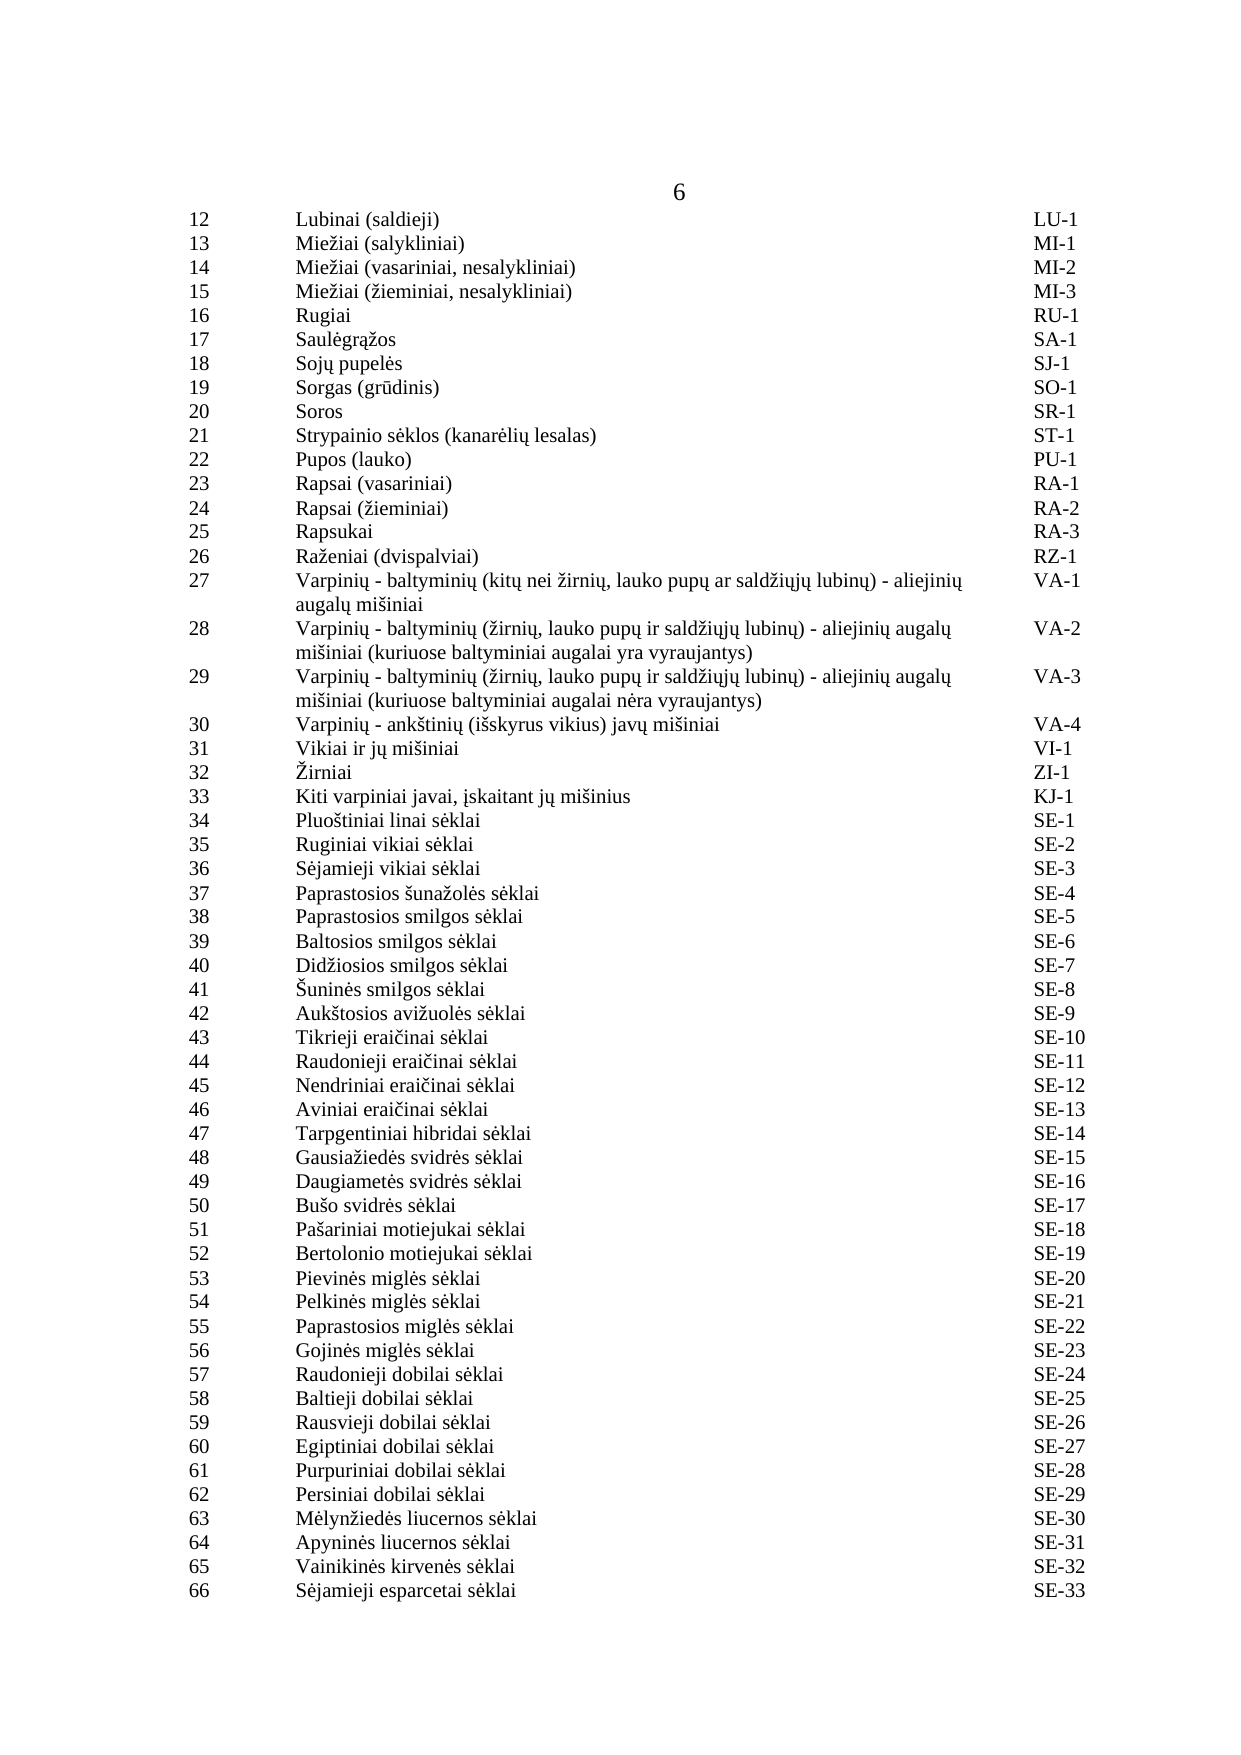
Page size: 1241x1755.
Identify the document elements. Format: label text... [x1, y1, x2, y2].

table_cell SE-2 [1022, 832, 1181, 856]
table_cell 55 [177, 1314, 284, 1338]
table_cell 32 [177, 760, 284, 784]
table_cell Kiti varpiniai javai, įskaitant jų mišinius [284, 784, 1022, 808]
table_cell 66 [177, 1578, 284, 1602]
table_cell Gausiažiedės svidrės sėklai [284, 1145, 1022, 1169]
table_cell Sojų pupelės [284, 351, 1022, 375]
table_cell Miežiai (vasariniai, nesalykliniai) [284, 255, 1022, 279]
table_cell 59 [177, 1410, 284, 1434]
table_cell SE-9 [1022, 1001, 1181, 1025]
table_cell 49 [177, 1169, 284, 1193]
table_cell SE-16 [1022, 1169, 1181, 1193]
table_cell Soros [284, 399, 1022, 423]
table_cell SJ-1 [1022, 351, 1181, 375]
table_cell Sorgas (grūdinis) [284, 375, 1022, 399]
table_cell 30 [177, 712, 284, 736]
table_cell SE-14 [1022, 1121, 1181, 1145]
table_cell SE-5 [1022, 905, 1181, 928]
table_cell 22 [177, 447, 284, 471]
table_cell Baltieji dobilai sėklai [284, 1386, 1022, 1410]
table_cell SE-30 [1022, 1506, 1181, 1530]
table_cell 20 [177, 399, 284, 423]
table_cell 45 [177, 1073, 284, 1097]
table_cell SE-8 [1022, 977, 1181, 1001]
table_cell SE-18 [1022, 1217, 1181, 1241]
table_cell 42 [177, 1001, 284, 1025]
table_cell 58 [177, 1386, 284, 1410]
table_cell Sėjamieji vikiai sėklai [284, 856, 1022, 880]
table_cell VA-4 [1022, 712, 1181, 736]
table_cell 18 [177, 351, 284, 375]
table_cell Vainikinės kirvenės sėklai [284, 1554, 1022, 1578]
table_cell 54 [177, 1290, 284, 1313]
table_cell Rapsukai [284, 520, 1022, 543]
table_cell 40 [177, 953, 284, 977]
table_cell MI-1 [1022, 231, 1181, 255]
table_cell 61 [177, 1458, 284, 1482]
table_cell SA-1 [1022, 327, 1181, 351]
table_cell Pluoštiniai linai sėklai [284, 808, 1022, 832]
table_cell SE-13 [1022, 1097, 1181, 1121]
table_cell Vikiai ir jų mišiniai [284, 736, 1022, 760]
table_cell 41 [177, 977, 284, 1001]
table_cell VA-3 [1022, 664, 1181, 712]
table_cell 64 [177, 1530, 284, 1554]
table_cell 21 [177, 423, 284, 447]
table_cell SE-23 [1022, 1338, 1181, 1362]
table_cell SE-27 [1022, 1434, 1181, 1458]
table_cell RU-1 [1022, 303, 1181, 327]
table_cell 27 [177, 568, 284, 616]
table_cell 35 [177, 832, 284, 856]
table_cell SE-11 [1022, 1049, 1181, 1073]
table_cell 17 [177, 327, 284, 351]
table_cell 36 [177, 856, 284, 880]
table_cell 25 [177, 520, 284, 543]
table_cell 56 [177, 1338, 284, 1362]
table_cell Lubinai (saldieji) [284, 207, 1022, 231]
table_cell 38 [177, 905, 284, 928]
table_cell SE-12 [1022, 1073, 1181, 1097]
table_cell 44 [177, 1049, 284, 1073]
table_cell Nendriniai eraičinai sėklai [284, 1073, 1022, 1097]
table_cell Raženiai (dvispalviai) [284, 544, 1022, 568]
table_cell PU-1 [1022, 447, 1181, 471]
table_cell 60 [177, 1434, 284, 1458]
table_cell RZ-1 [1022, 544, 1181, 568]
table_cell 37 [177, 880, 284, 904]
table_cell Žirniai [284, 760, 1022, 784]
table_cell 16 [177, 303, 284, 327]
table_cell SE-3 [1022, 856, 1181, 880]
table_cell VI-1 [1022, 736, 1181, 760]
table_cell Tikrieji eraičinai sėklai [284, 1025, 1022, 1049]
table_cell Mėlynžiedės liucernos sėklai [284, 1506, 1022, 1530]
table_cell Persiniai dobilai sėklai [284, 1482, 1022, 1506]
table_cell SE-26 [1022, 1410, 1181, 1434]
table_cell 57 [177, 1362, 284, 1386]
table_cell 46 [177, 1097, 284, 1121]
table_cell Miežiai (žieminiai, nesalykliniai) [284, 279, 1022, 303]
table_cell 63 [177, 1506, 284, 1530]
table_cell Paprastosios šunažolės sėklai [284, 880, 1022, 904]
table_cell Purpuriniai dobilai sėklai [284, 1458, 1022, 1482]
table_cell MI-2 [1022, 255, 1181, 279]
table_cell 48 [177, 1145, 284, 1169]
table_cell SE-32 [1022, 1554, 1181, 1578]
table_cell 39 [177, 929, 284, 953]
table_cell Bertolonio motiejukai sėklai [284, 1241, 1022, 1265]
table_cell 34 [177, 808, 284, 832]
table_cell Saulėgrąžos [284, 327, 1022, 351]
table_cell Daugiametės svidrės sėklai [284, 1169, 1022, 1193]
table_cell Sėjamieji esparcetai sėklai [284, 1578, 1022, 1602]
table_cell RA-1 [1022, 471, 1181, 495]
table_cell SE-31 [1022, 1530, 1181, 1554]
table_cell 33 [177, 784, 284, 808]
table_cell SR-1 [1022, 399, 1181, 423]
table_cell Miežiai (salykliniai) [284, 231, 1022, 255]
table_cell 13 [177, 231, 284, 255]
table_cell Šuninės smilgos sėklai [284, 977, 1022, 1001]
table_cell 28 [177, 616, 284, 664]
table_cell SE-20 [1022, 1265, 1181, 1289]
table_cell Pievinės miglės sėklai [284, 1265, 1022, 1289]
table_cell Baltosios smilgos sėklai [284, 929, 1022, 953]
table_cell 50 [177, 1193, 284, 1217]
table_cell 43 [177, 1025, 284, 1049]
table_cell Pupos (lauko) [284, 447, 1022, 471]
table_cell LU-1 [1022, 207, 1181, 231]
table_cell VA-2 [1022, 616, 1181, 664]
table_cell Rapsai (žieminiai) [284, 495, 1022, 519]
table_cell 23 [177, 471, 284, 495]
table_cell SE-19 [1022, 1241, 1181, 1265]
table_cell 65 [177, 1554, 284, 1578]
table_cell Pelkinės miglės sėklai [284, 1290, 1022, 1313]
table_cell SE-22 [1022, 1314, 1181, 1338]
table_cell Pašariniai motiejukai sėklai [284, 1217, 1022, 1241]
table_cell 26 [177, 544, 284, 568]
table_cell SE-10 [1022, 1025, 1181, 1049]
table_cell 47 [177, 1121, 284, 1145]
table_cell 53 [177, 1265, 284, 1289]
table_cell SE-28 [1022, 1458, 1181, 1482]
table_cell Varpinių - ankštinių (išskyrus vikius) javų mišiniai [284, 712, 1022, 736]
table_cell SE-15 [1022, 1145, 1181, 1169]
table_cell Raudonieji dobilai sėklai [284, 1362, 1022, 1386]
table_cell Raudonieji eraičinai sėklai [284, 1049, 1022, 1073]
table_cell SE-7 [1022, 953, 1181, 977]
table_cell Paprastosios miglės sėklai [284, 1314, 1022, 1338]
table_cell 12 [177, 207, 284, 231]
table_cell 15 [177, 279, 284, 303]
table_cell MI-3 [1022, 279, 1181, 303]
table_cell Bušo svidrės sėklai [284, 1193, 1022, 1217]
table_cell SE-17 [1022, 1193, 1181, 1217]
table_cell 19 [177, 375, 284, 399]
table_cell ST-1 [1022, 423, 1181, 447]
table_cell Apyninės liucernos sėklai [284, 1530, 1022, 1554]
table_cell 62 [177, 1482, 284, 1506]
table_cell ZI-1 [1022, 760, 1181, 784]
table_cell Varpinių - baltyminių (žirnių, lauko pupų ir saldžiųjų lubinų) - aliejinių augalų mišiniai (kuriuose baltyminiai augalai nėra vyraujantys) [284, 664, 1022, 712]
table_cell Varpinių - baltyminių (žirnių, lauko pupų ir saldžiųjų lubinų) - aliejinių augalų mišiniai (kuriuose baltyminiai augalai yra vyraujantys) [284, 616, 1022, 664]
table_cell SE-25 [1022, 1386, 1181, 1410]
table_cell Paprastosios smilgos sėklai [284, 905, 1022, 928]
table_cell SE-33 [1022, 1578, 1181, 1602]
table_cell SE-6 [1022, 929, 1181, 953]
table_cell Rapsai (vasariniai) [284, 471, 1022, 495]
table_cell Tarpgentiniai hibridai sėklai [284, 1121, 1022, 1145]
table_cell SO-1 [1022, 375, 1181, 399]
table_cell 14 [177, 255, 284, 279]
table_cell SE-29 [1022, 1482, 1181, 1506]
table_cell SE-24 [1022, 1362, 1181, 1386]
table_cell Aukštosios avižuolės sėklai [284, 1001, 1022, 1025]
table_cell Egiptiniai dobilai sėklai [284, 1434, 1022, 1458]
table_cell SE-21 [1022, 1290, 1181, 1313]
table_cell 24 [177, 495, 284, 519]
table_cell SE-4 [1022, 880, 1181, 904]
table_cell VA-1 [1022, 568, 1181, 616]
table_cell Varpinių - baltyminių (kitų nei žirnių, lauko pupų ar saldžiųjų lubinų) - aliejinių augalų mišiniai [284, 568, 1022, 616]
table_cell Rausvieji dobilai sėklai [284, 1410, 1022, 1434]
table_cell RA-3 [1022, 520, 1181, 543]
table_cell Gojinės miglės sėklai [284, 1338, 1022, 1362]
table_cell KJ-1 [1022, 784, 1181, 808]
table_cell Strypainio sėklos (kanarėlių lesalas) [284, 423, 1022, 447]
table_cell 31 [177, 736, 284, 760]
table_cell RA-2 [1022, 495, 1181, 519]
table_cell Aviniai eraičinai sėklai [284, 1097, 1022, 1121]
table_cell 51 [177, 1217, 284, 1241]
table_cell SE-1 [1022, 808, 1181, 832]
table_cell Didžiosios smilgos sėklai [284, 953, 1022, 977]
table_cell 29 [177, 664, 284, 712]
table_cell Rugiai [284, 303, 1022, 327]
table_cell Ruginiai vikiai sėklai [284, 832, 1022, 856]
table_cell 52 [177, 1241, 284, 1265]
